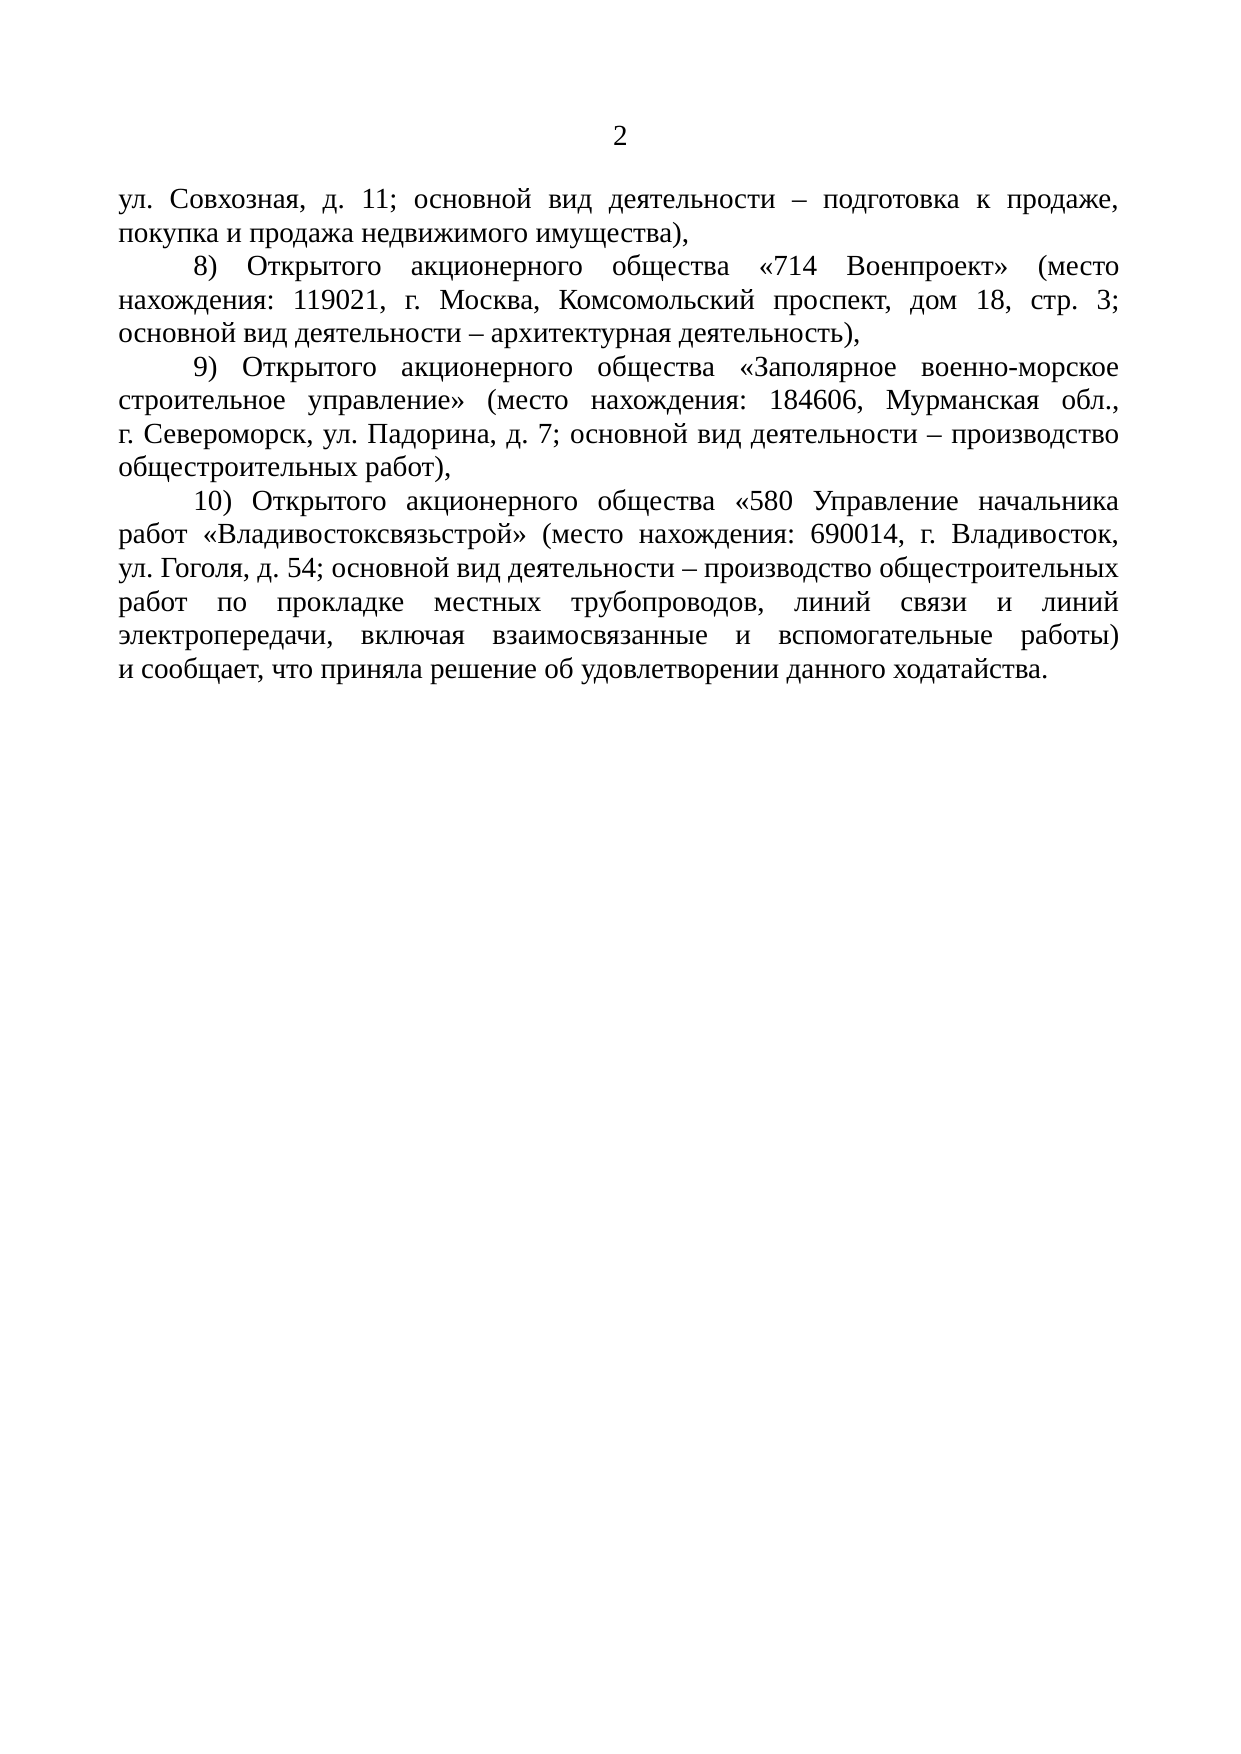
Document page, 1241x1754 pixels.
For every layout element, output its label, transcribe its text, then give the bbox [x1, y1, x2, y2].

text 10) Открытого акционерного общества «580 Управление начальника работ «Владивостоксвязьстрой» (место нахождения: 690014, г. Владивосток, ул. Гоголя, д. 54; основной вид деятельности – производство общестроительных работ по прокладке местных трубопроводов, линий связи и линий электропередачи, включая взаимосвязанные и вспомогательные работы) и сообщает, что приняла решение об удовлетворении данного ходатайства. [118, 483, 1120, 684]
text 9) Открытого акционерного общества «Заполярное военно-морское строительное управление» (место нахождения: 184606, Мурманская обл., г. Североморск, ул. Падорина, д. 7; основной вид деятельности – производство общестроительных работ), [118, 349, 1120, 483]
text ул. Совхозная, д. 11; основной вид деятельности – подготовка к продаже, покупка и продажа недвижимого имущества), [118, 181, 1120, 248]
text 8) Открытого акционерного общества «714 Военпроект» (место нахождения: 119021, г. Москва, Комсомольский проспект, дом 18, стр. 3; основной вид деятельности – архитектурная деятельность), [118, 248, 1120, 349]
